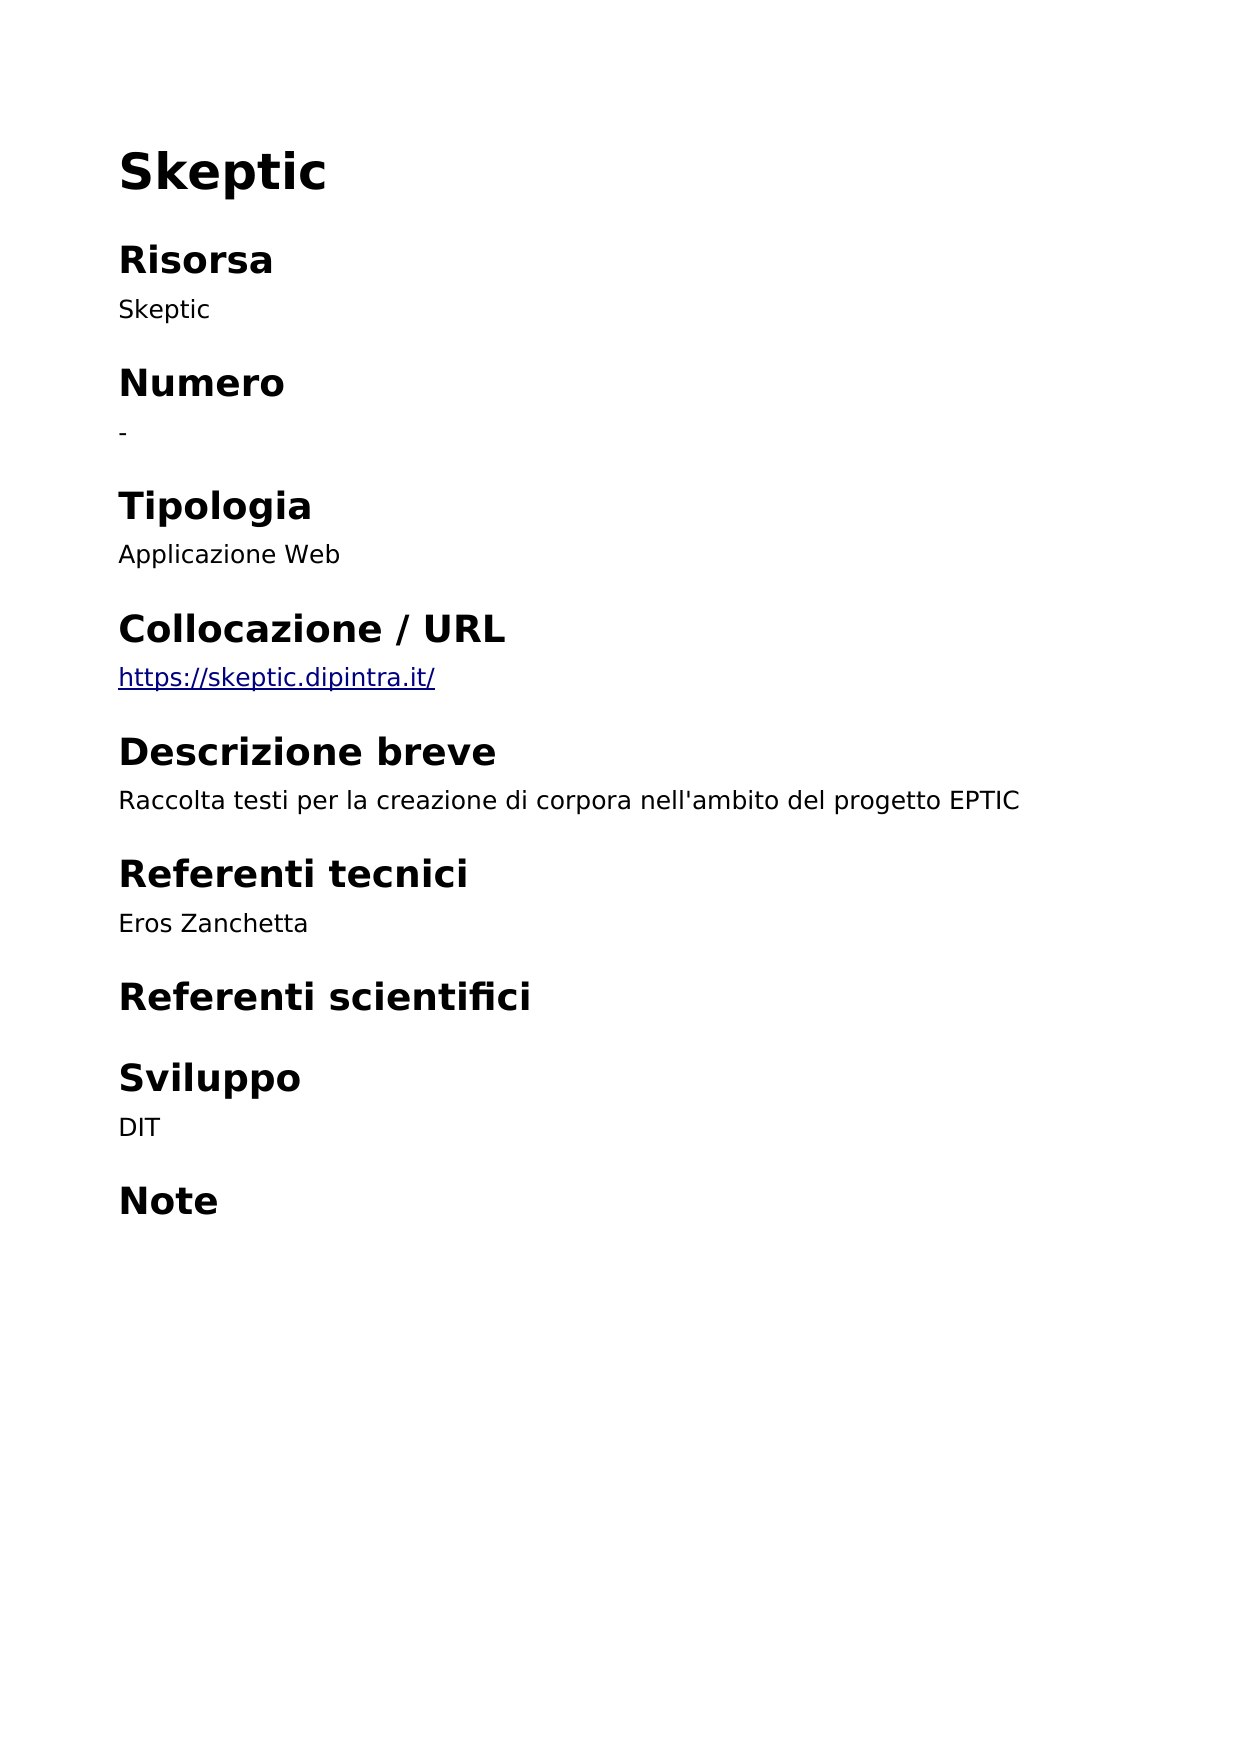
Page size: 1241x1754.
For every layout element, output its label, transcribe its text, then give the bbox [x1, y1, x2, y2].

subtitle Sviluppo [118, 1057, 1122, 1101]
subtitle Tipologia [118, 484, 1122, 528]
subtitle Numero [118, 362, 1122, 405]
text Raccolta testi per la creazione di corpora nell'ambito del progetto EPTIC [118, 786, 1122, 815]
text DIT [118, 1113, 1122, 1142]
subtitle Collocazione / URL [118, 607, 1122, 651]
subtitle Risorsa [118, 239, 1122, 282]
text Skeptic [118, 295, 1122, 324]
text Eros Zanchetta [118, 909, 1122, 938]
subtitle Descrizione breve [118, 730, 1122, 774]
subtitle Skeptic [118, 143, 1122, 201]
subtitle Referenti tecnici [118, 853, 1122, 897]
subtitle Note [118, 1180, 1122, 1223]
subtitle Referenti scientifici [118, 976, 1122, 1019]
text https://skeptic.dipintra.it/ [118, 663, 1122, 693]
text - [118, 418, 1122, 447]
text Applicazione Web [118, 541, 1122, 570]
